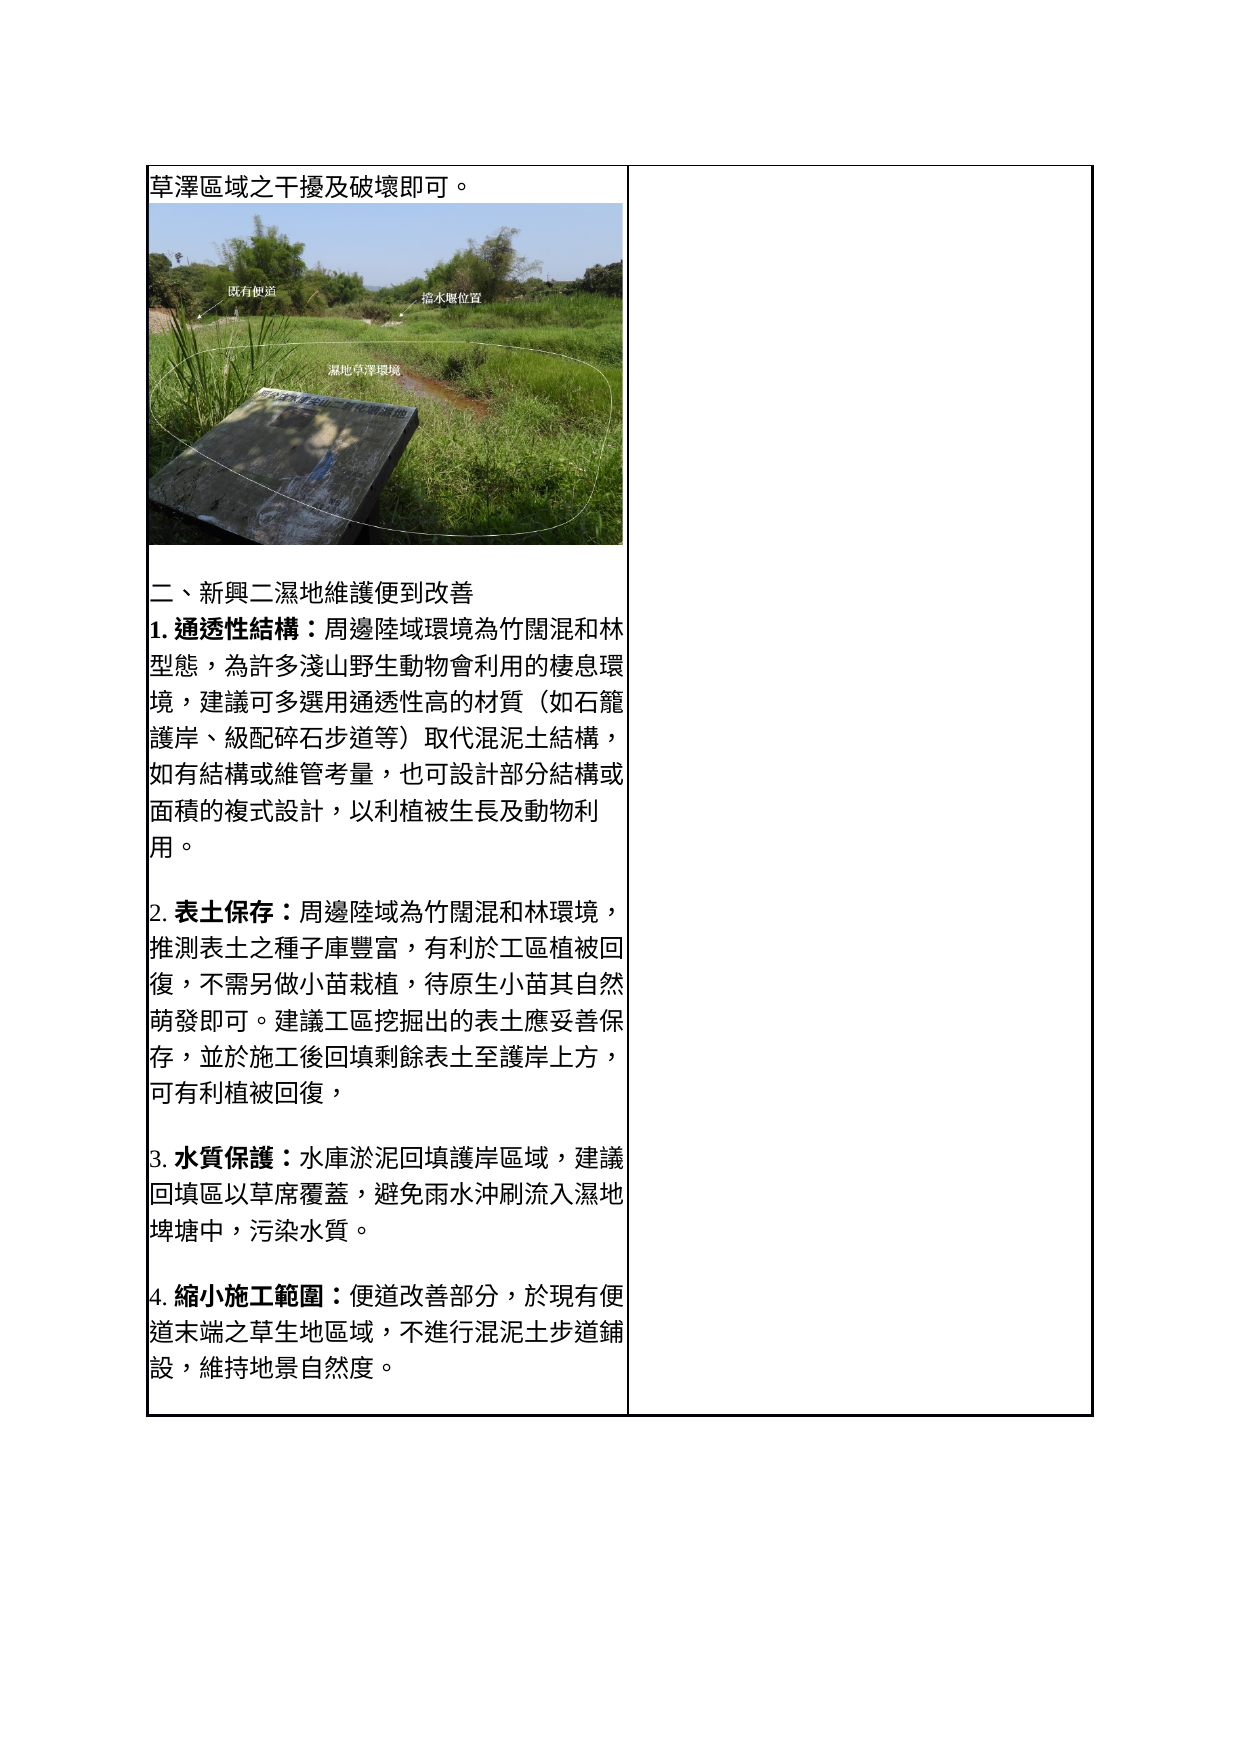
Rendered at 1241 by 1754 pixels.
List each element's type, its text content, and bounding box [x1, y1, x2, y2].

picture [148, 203, 623, 545]
table_cell [629, 166, 1091, 1413]
table_cell 草澤區域之干擾及破壞即可。 二、新興二濕地維護便到改善 1. 通透性結構：周邊陸域環境為竹闊混和林型態，為許多淺山野生動物會利用的棲息環境，建議可多選用通透性高的材質（如石籠護岸、級配碎石步道等）取代混泥土結構，如有結構或維管考量，也可設計部分結構或面積的複式設計，以利植被生長及動物利用。 2. 表土保存：周邊陸域為竹闊混和林環境，推測表土之種子庫豐富，有利於工區植被回復，不需另做小苗栽植，待原生小苗其自然萌發即可。建議工區挖掘出的表土應妥善保存，並於施工後回填剩餘表土至護岸上方，可有利植被回復， 3. 水質保護：水庫淤泥回填護岸區域，建議回填區以草席覆蓋，避免雨水沖刷流入濕地埤塘中，污染水質。 4. 縮小施工範圍：便道改善部分，於現有便道末端之草生地區域，不進行混泥土步道鋪設，維持地景自然度。 [149, 166, 627, 1413]
